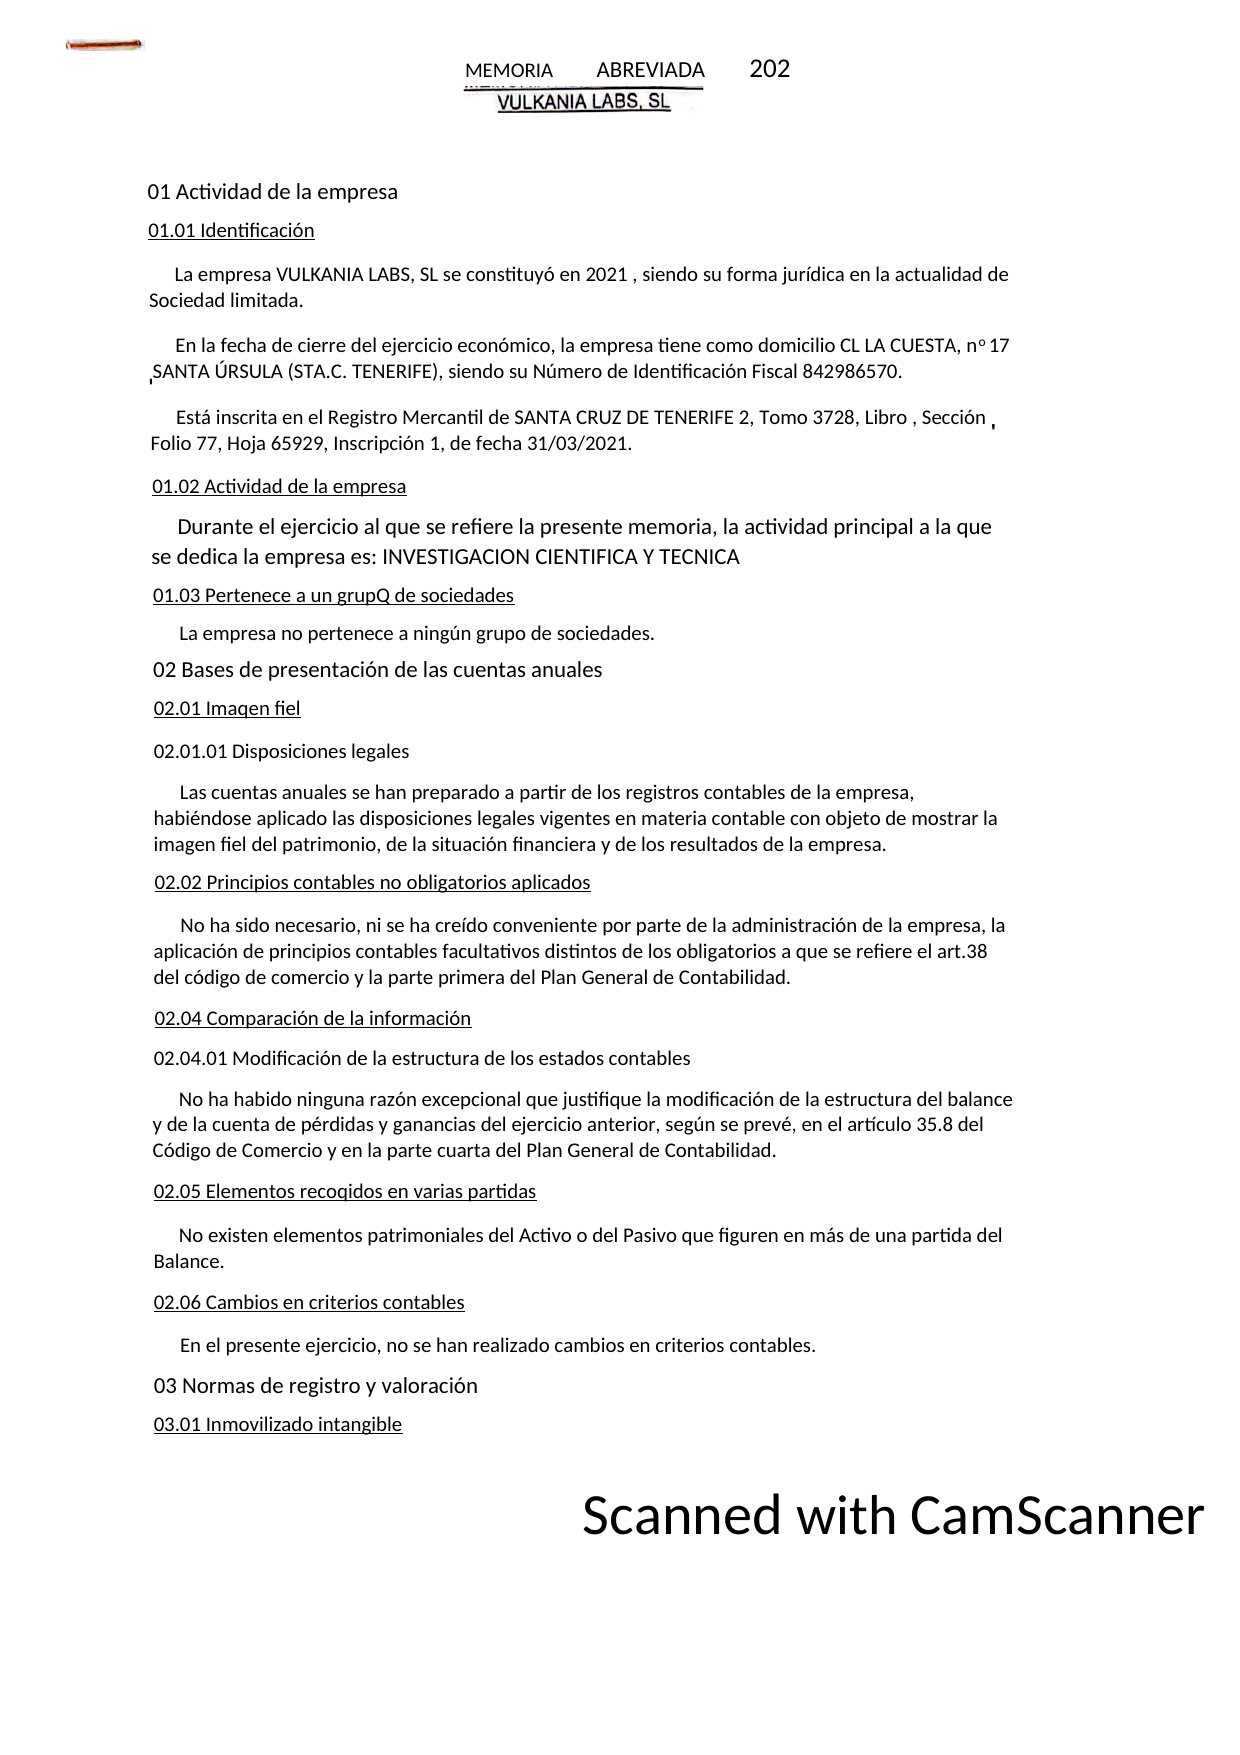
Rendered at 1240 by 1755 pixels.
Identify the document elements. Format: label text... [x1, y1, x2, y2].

text 02.01.01 Disposiciones legales [153, 739, 1014, 764]
text No ha habido ninguna razón excepcional que justifique la modificación de la estructura del balance y de la cuenta de pérdidas y ganancias del ejercicio anterior, según se prevé, en el artículo 35.8 del Código de Comercio y en la parte cuarta del Plan General de Contabilidad. [152, 1086, 1014, 1163]
subtitle 03 Normas de registro y valoración [153, 1371, 1016, 1399]
subtitle 02.01 Imaqen fiel [153, 695, 1016, 720]
text Las cuentas anuales se han preparado a partir de los registros contables de la empresa, habiéndose aplicado las disposiciones legales vigentes en materia contable con objeto de mostrar la imagen fiel del patrimonio, de la situación financiera y de los resultados de la empresa. [153, 779, 1014, 857]
subtitle 02 Bases de presentación de las cuentas anuales [153, 655, 1016, 683]
subtitle 01 Actividad de la empresa [147, 177, 1016, 206]
subtitle 01.01 Identificación [148, 217, 1016, 243]
text 01.03 Pertenece a un grupQ de sociedades [153, 582, 1016, 607]
text En el presente ejercicio, no se han realizado cambios en criterios contables. [180, 1332, 1014, 1358]
subtitle 02.04 Comparación de la información [154, 1005, 1016, 1031]
text 02.04.01 Modificación de la estructura de los estados contables [153, 1045, 1014, 1070]
subtitle Durante el ejercicio al que se refiere la presente memoria, la actividad principal a la que se dedica la empresa es: INVESTIGACION CIENTIFICA Y TECNICA [151, 512, 1016, 570]
text 01.02 Actividad de la empresa [152, 473, 1016, 499]
text 02.06 Cambios en criterios contables [153, 1289, 1016, 1314]
text No ha sido necesario, ni se ha creído conveniente por parte de la administración de la empresa, la aplicación de principios contables facultativos distintos de los obligatorios a que se refiere el art.38 del código de comercio y la parte primera del Plan General de Contabilidad. [153, 913, 1014, 990]
text En la fecha de cierre del ejercicio económico, la empresa tiene como domicilio CL LA CUESTA, no 17 SANTA ÚRSULA (STA.C. TENERIFE), siendo su Número de Identificación Fiscal 842986570. [149, 333, 1014, 384]
text La empresa VULKANIA LABS, SL se constituyó en 2021 , siendo su forma jurídica en la actualidad de Sociedad limitada. [149, 261, 1014, 312]
subtitle 02.02 Principios contables no obligatorios aplicados [154, 869, 1016, 894]
subtitle 02.05 Elementos recoqidos en varias partidas [153, 1178, 1016, 1204]
text La empresa no pertenece a ningún grupo de sociedades. [179, 620, 1014, 646]
text No existen elementos patrimoniales del Activo o del Pasivo que figuren en más de una partida del Balance. [153, 1222, 1014, 1273]
text 03.01 Inmovilizado intangible [153, 1411, 1016, 1436]
text Está inscrita en el Registro Mercantil de SANTA CRUZ DE TENERIFE 2, Tomo 3728, Libro , Sección Folio 77, Hoja 65929, Inscripción 1, de fecha 31/03/2021. [150, 404, 1014, 456]
